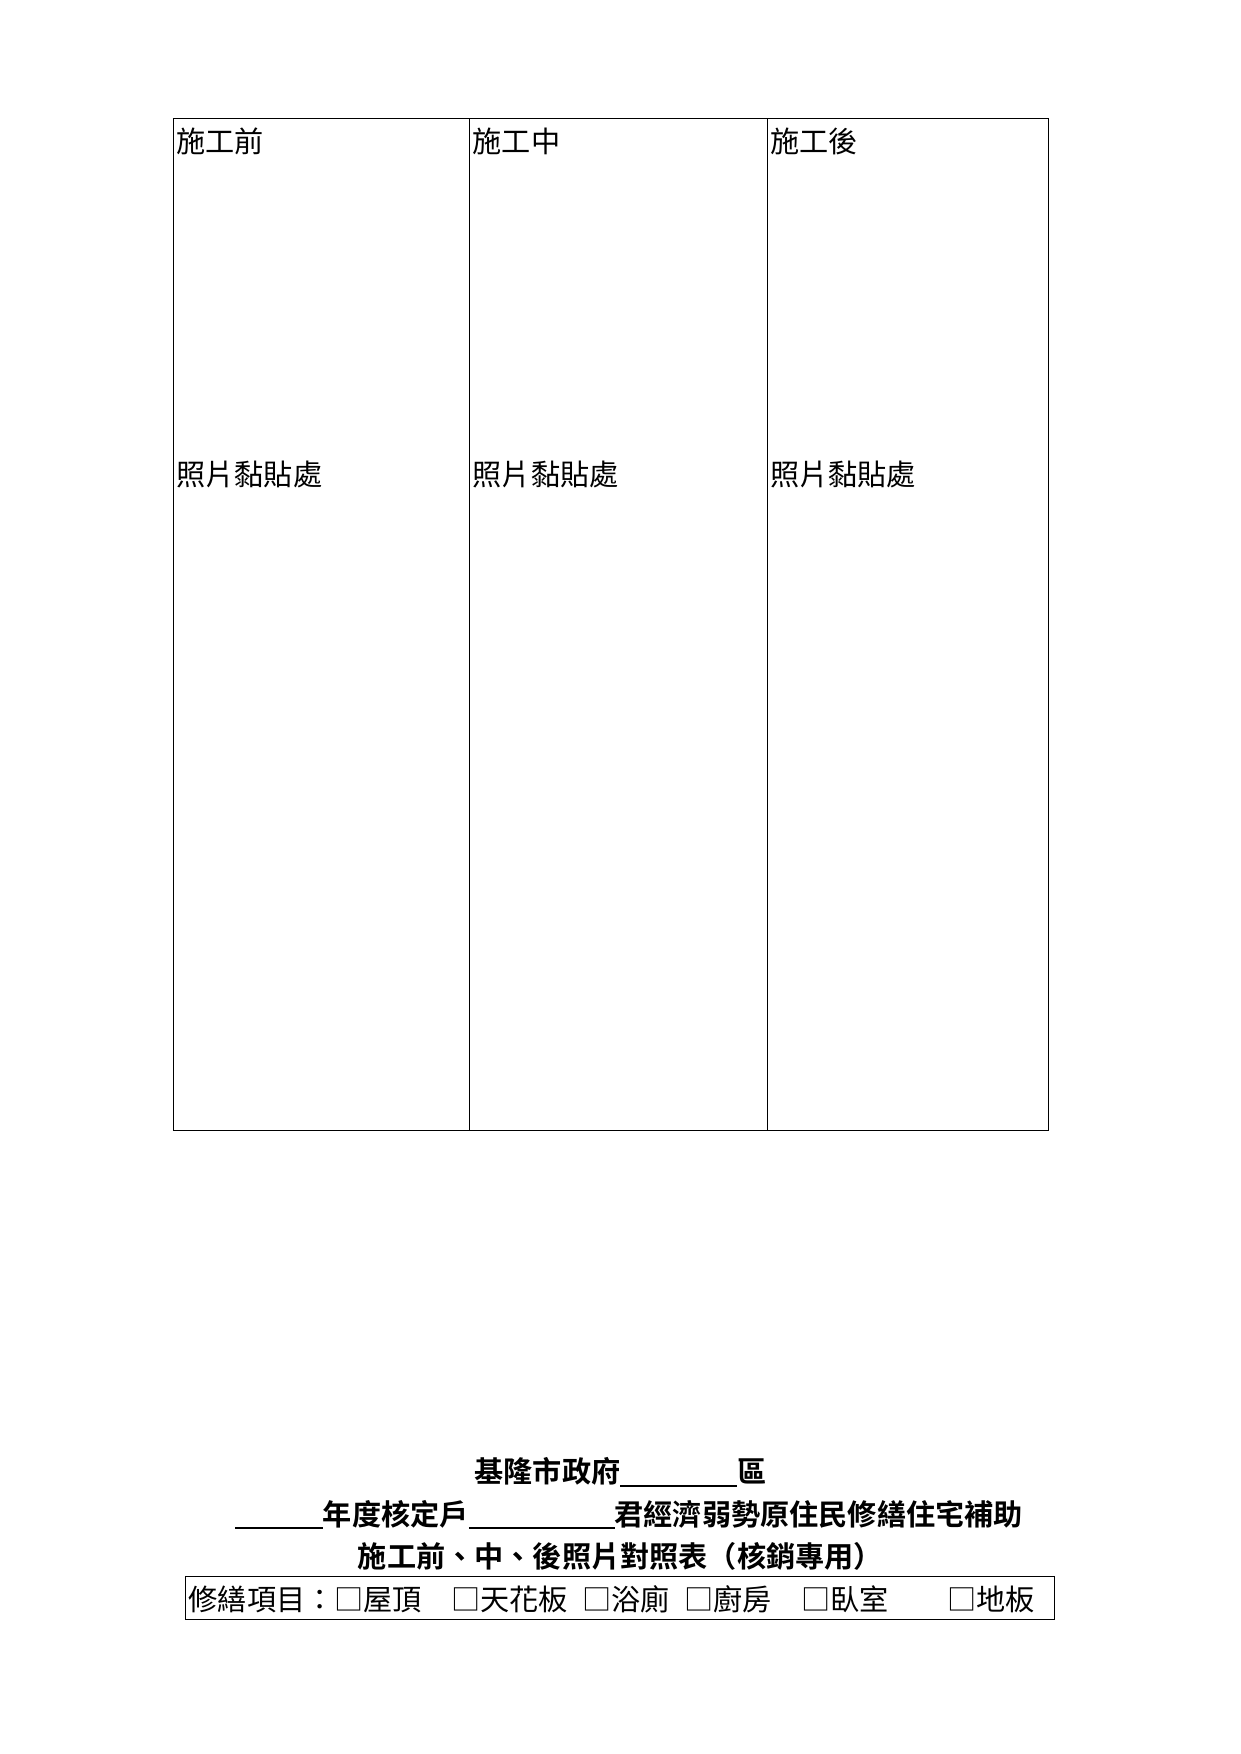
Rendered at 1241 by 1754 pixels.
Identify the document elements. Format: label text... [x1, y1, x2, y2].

table_cell 施工前 照片黏貼處 [174, 119, 469, 1130]
text 基隆市政府 區 [177, 1449, 1063, 1491]
table_cell 施工中 照片黏貼處 [470, 119, 767, 1130]
text 年度核定戶 君經濟弱勢原住民修繕住宅補助 [177, 1491, 1063, 1533]
table_cell 施工後 照片黏貼處 [768, 119, 1048, 1130]
table_header 修繕項目：□屋頂 □天花板 □浴廁 □廚房 □臥室 □地板 [186, 1577, 1054, 1619]
text 施工前、中、後照片對照表（核銷專用） [177, 1533, 1063, 1576]
